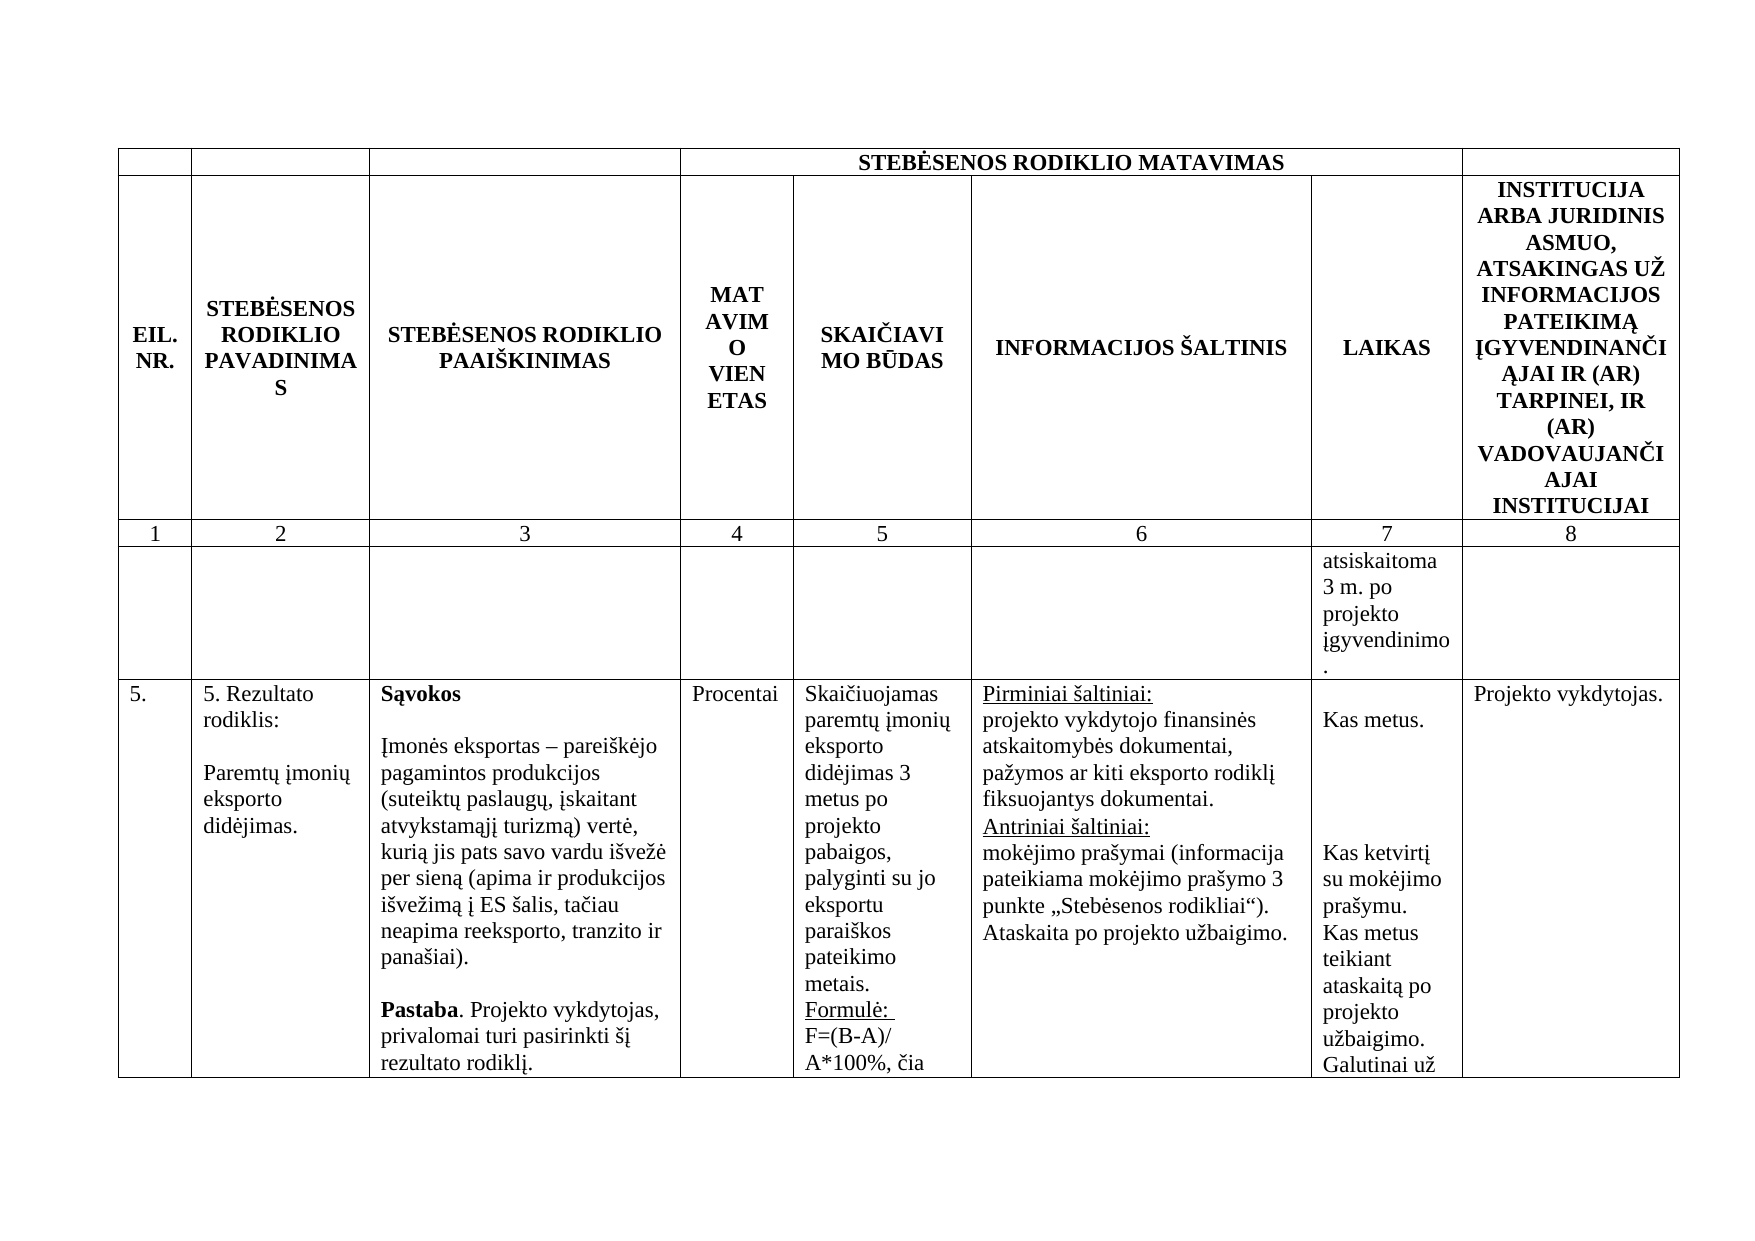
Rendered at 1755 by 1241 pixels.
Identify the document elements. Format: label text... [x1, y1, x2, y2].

table_cell 6 [972, 520, 1311, 546]
table_cell 4 [681, 520, 793, 546]
table_cell [1463, 547, 1679, 679]
table_cell Kas metus. [1312, 680, 1462, 812]
table_header [1463, 149, 1679, 175]
table_cell 5. Rezultato rodiklis: Paremtų įmonių eksporto didėjimas. [192, 680, 369, 1077]
table_header STEBĖSENOS RODIKLIO MATAVIMAS [681, 149, 1462, 175]
table_cell INFORMACIJOS ŠALTINIS [972, 176, 1311, 519]
table_cell LAIKAS [1312, 176, 1462, 519]
table_cell STEBĖSENOS RODIKLIO PAVADINIMAS [192, 176, 369, 519]
table_header [370, 149, 680, 175]
table_cell 5 [794, 520, 971, 546]
table_cell MATAVIMO VIENETAS [681, 176, 793, 519]
table_cell Kas ketvirtį su mokėjimo prašymu. [1312, 812, 1462, 918]
table_cell 5. [119, 680, 191, 1077]
table_header [119, 149, 191, 175]
table_cell [192, 547, 369, 679]
table_cell Kas metus teikiant ataskaitą po projekto užbaigimo. Galutinai už [1312, 918, 1462, 1077]
table_cell 8 [1463, 520, 1679, 546]
table_cell Projekto vykdytojas. [1463, 680, 1679, 1077]
table_cell [370, 547, 680, 679]
table_cell Ataskaita po projekto užbaigimo. [972, 918, 1311, 1077]
table_cell atsiskaitoma 3 m. po projekto įgyvendinimo. [1312, 547, 1462, 679]
table_cell STEBĖSENOS RODIKLIO PAAIŠKINIMAS [370, 176, 680, 519]
table_cell EIL. NR. [119, 176, 191, 519]
table_cell Skaičiuojamas paremtų įmonių eksporto didėjimas 3 metus po projekto pabaigos, palyginti su jo eksportu paraiškos pateikimo metais. Formulė: F=(B-A)/A*100%, čia [794, 680, 971, 1077]
table_cell 2 [192, 520, 369, 546]
table_cell Sąvokos Įmonės eksportas – pareiškėjo pagamintos produkcijos (suteiktų paslaugų, įskaitant atvykstamąjį turizmą) vertė, kurią jis pats savo vardu išvežė per sieną (apima ir produkcijos išvežimą į ES šalis, tačiau neapima reeksporto, tranzito ir panašiai). Pastaba. Projekto vykdytojas, privalomai turi pasirinkti šį rezultato rodiklį. [370, 680, 680, 1077]
table_cell SKAIČIAVIMO BŪDAS [794, 176, 971, 519]
table_cell [972, 547, 1311, 679]
table_cell INSTITUCIJA ARBA JURIDINIS ASMUO, ATSAKINGAS UŽ INFORMACIJOS PATEIKIMĄ ĮGYVENDINANČIĄJAI IR (AR) TARPINEI, IR (AR) VADOVAUJANČIAJAI INSTITUCIJAI [1463, 176, 1679, 519]
table_cell Antriniai šaltiniai: mokėjimo prašymai (informacija pateikiama mokėjimo prašymo 3 punkte „Stebėsenos rodikliai“). [972, 812, 1311, 918]
table_cell [794, 547, 971, 679]
table_cell [119, 547, 191, 679]
table_cell 3 [370, 520, 680, 546]
table_cell Pirminiai šaltiniai: projekto vykdytojo finansinės atskaitomybės dokumentai, pažymos ar kiti eksporto rodiklį fiksuojantys dokumentai. [972, 680, 1311, 812]
table_cell Procentai [681, 680, 793, 1077]
table_cell 7 [1312, 520, 1462, 546]
table_cell 1 [119, 520, 191, 546]
table_header [192, 149, 369, 175]
table_cell [681, 547, 793, 679]
